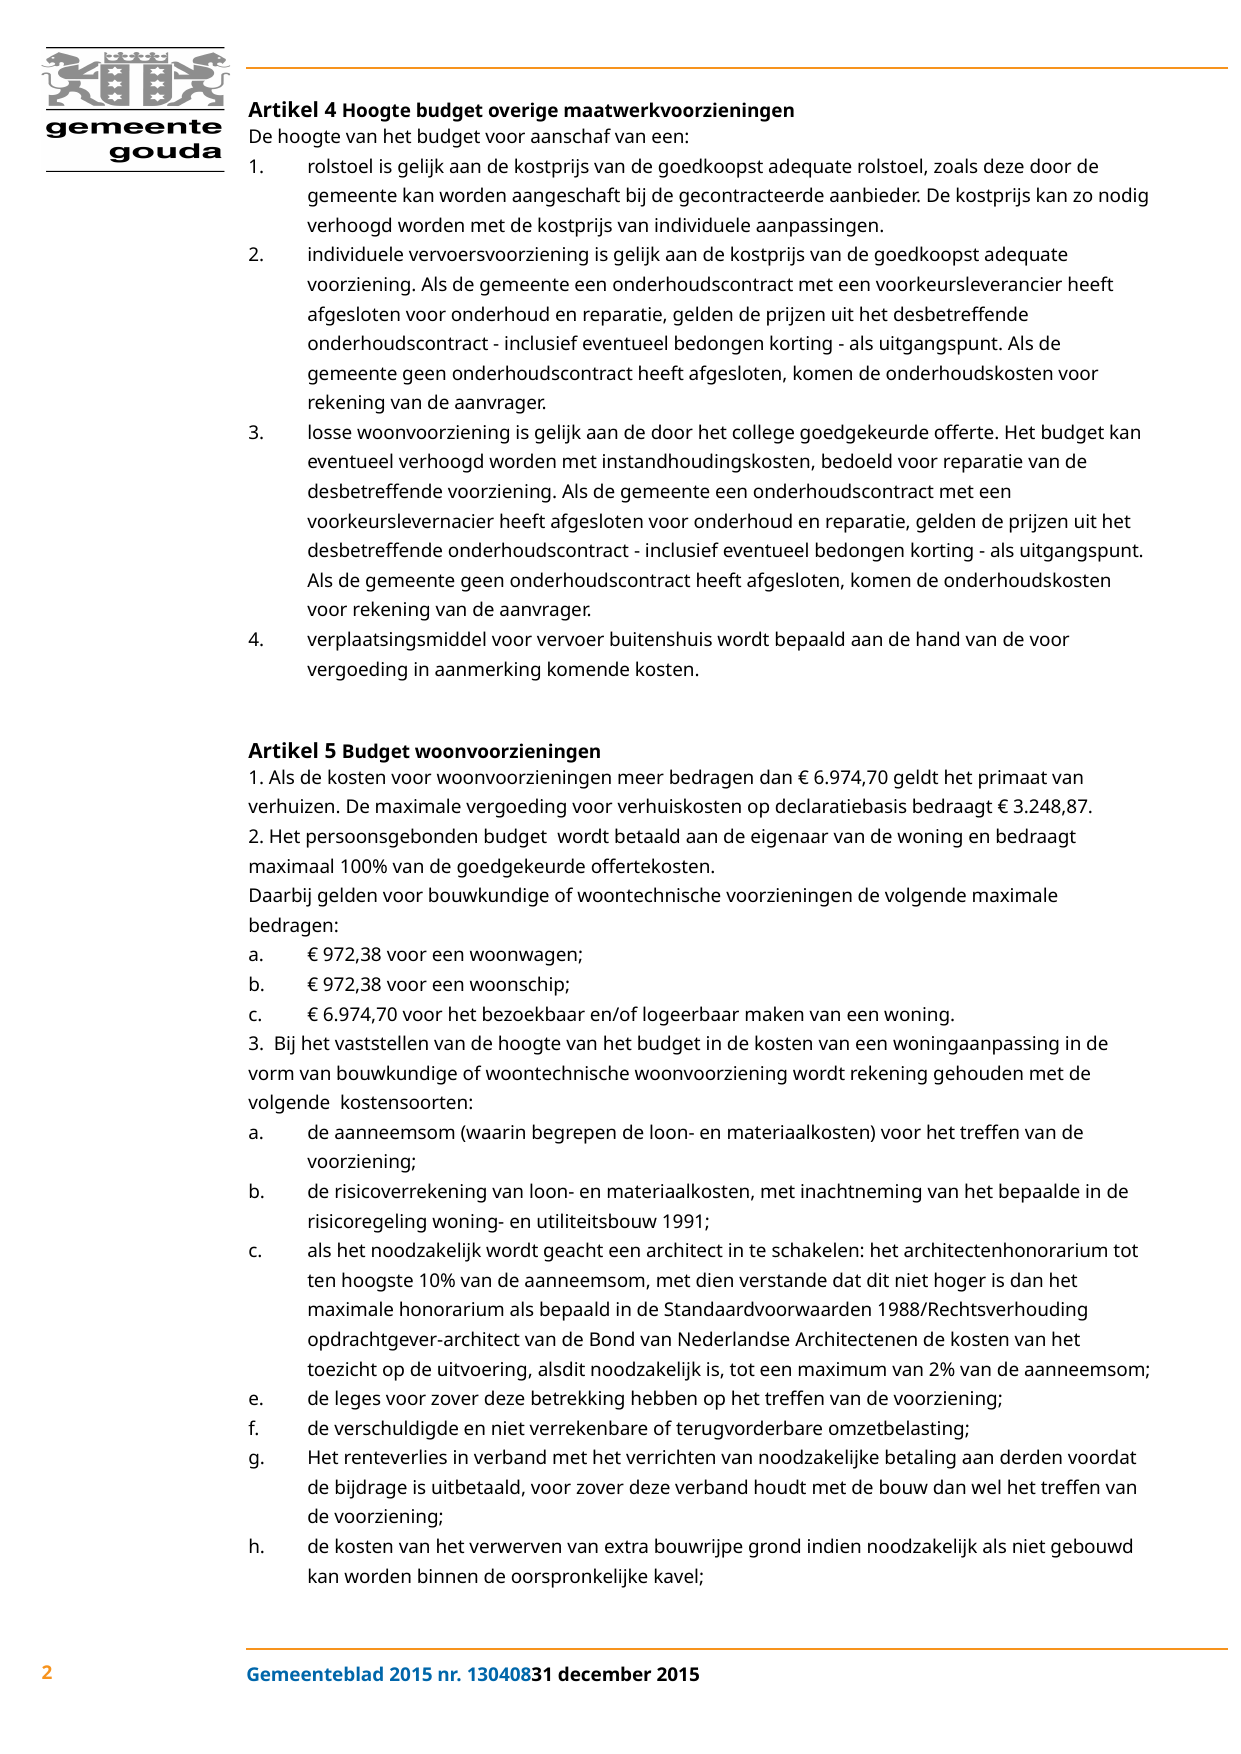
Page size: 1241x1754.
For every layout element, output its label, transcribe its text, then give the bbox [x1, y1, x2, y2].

text Daarbij gelden voor bouwkundige of woontechnische voorzieningen de volgende maximale bedragen: [248, 882, 1152, 938]
list verplaatsingsmiddel voor vervoer buitenshuis wordt bepaald aan de hand van de voor vergoeding in aanmerking komende kosten. [248, 626, 1152, 681]
list als het noodzakelijk wordt geacht een architect in te schakelen: het architectenhonorarium tot ten hoogste 10% van de aanneemsom, met dien verstande dat dit niet hoger is dan het maximale honorarium als bepaald in de Standaardvoorwaarden 1988/Rechtsverhouding opdrachtgever-architect van de Bond van Nederlandse Architectenen de kosten van het toezicht op de uitvoering, alsdit noodzakelijk is, tot een maximum van 2% van de aanneemsom; [248, 1237, 1152, 1382]
list € 972,38 voor een woonschip; [248, 971, 1152, 997]
list de aanneemsom (waarin begrepen de loon- en materiaalkosten) voor het treffen van de voorziening; [248, 1119, 1152, 1174]
list rolstoel is gelijk aan de kostprijs van de goedkoopst adequate rolstoel, zoals deze door de gemeente kan worden aangeschaft bij de gecontracteerde aanbieder. De kostprijs kan zo nodig verhoogd worden met de kostprijs van individuele aanpassingen. [248, 153, 1152, 238]
picture [41, 47, 231, 172]
text De hoogte van het budget voor aanschaf van een: [248, 123, 1152, 149]
list de verschuldigde en niet verrekenbare of terugvorderbare omzetbelasting; [248, 1415, 1152, 1441]
list € 972,38 voor een woonwagen; [248, 942, 1152, 967]
list de kosten van het verwerven van extra bouwrijpe grond indien noodzakelijk als niet gebouwd kan worden binnen de oorspronkelijke kavel; [248, 1533, 1152, 1589]
list € 6.974,70 voor het bezoekbaar en/of logeerbaar maken van een woning. [248, 1001, 1152, 1027]
text Artikel 4 Hoogte budget overige maatwerkvoorzieningen [248, 95, 1152, 123]
list Het renteverlies in verband met het verrichten van noodzakelijke betaling aan derden voordat de bijdrage is uitbetaald, voor zover deze verband houdt met de bouw dan wel het treffen van de voorziening; [248, 1444, 1152, 1529]
text 2. Het persoonsgebonden budget wordt betaald aan de eigenaar van de woning en bedraagt maximaal 100% van de goedgekeurde offertekosten. [248, 823, 1152, 879]
list de risicoverrekening van loon- en materiaalkosten, met inachtneming van het bepaalde in de risicoregeling woning- en utiliteitsbouw 1991; [248, 1178, 1152, 1234]
list individuele vervoersvoorziening is gelijk aan de kostprijs van de goedkoopst adequate voorziening. Als de gemeente een onderhoudscontract met een voorkeursleverancier heeft afgesloten voor onderhoud en reparatie, gelden de prijzen uit het desbetreffende onderhoudscontract - inclusief eventueel bedongen korting - als uitgangspunt. Als de gemeente geen onderhoudscontract heeft afgesloten, komen de onderhoudskosten voor rekening van de aanvrager. [248, 242, 1152, 415]
list de leges voor zover deze betrekking hebben op het treffen van de voorziening; [248, 1385, 1152, 1411]
text Artikel 5 Budget woonvoorzieningen [248, 736, 1152, 764]
text 3. Bij het vaststellen van de hoogte van het budget in de kosten van een woningaanpassing in de vorm van bouwkundige of woontechnische woonvoorziening wordt rekening gehouden met de volgende kostensoorten: [248, 1030, 1152, 1115]
text 1. Als de kosten voor woonvoorzieningen meer bedragen dan € 6.974,70 geldt het primaat van verhuizen. De maximale vergoeding voor verhuiskosten op declaratiebasis bedraagt € 3.248,87. [248, 764, 1152, 819]
list losse woonvoorziening is gelijk aan de door het college goedgekeurde offerte. Het budget kan eventueel verhoogd worden met instandhoudingskosten, bedoeld voor reparatie van de desbetreffende voorziening. Als de gemeente een onderhoudscontract met een voorkeurslevernacier heeft afgesloten voor onderhoud en reparatie, gelden de prijzen uit het desbetreffende onderhoudscontract - inclusief eventueel bedongen korting - als uitgangspunt. Als de gemeente geen onderhoudscontract heeft afgesloten, komen de onderhoudskosten voor rekening van de aanvrager. [248, 419, 1152, 622]
